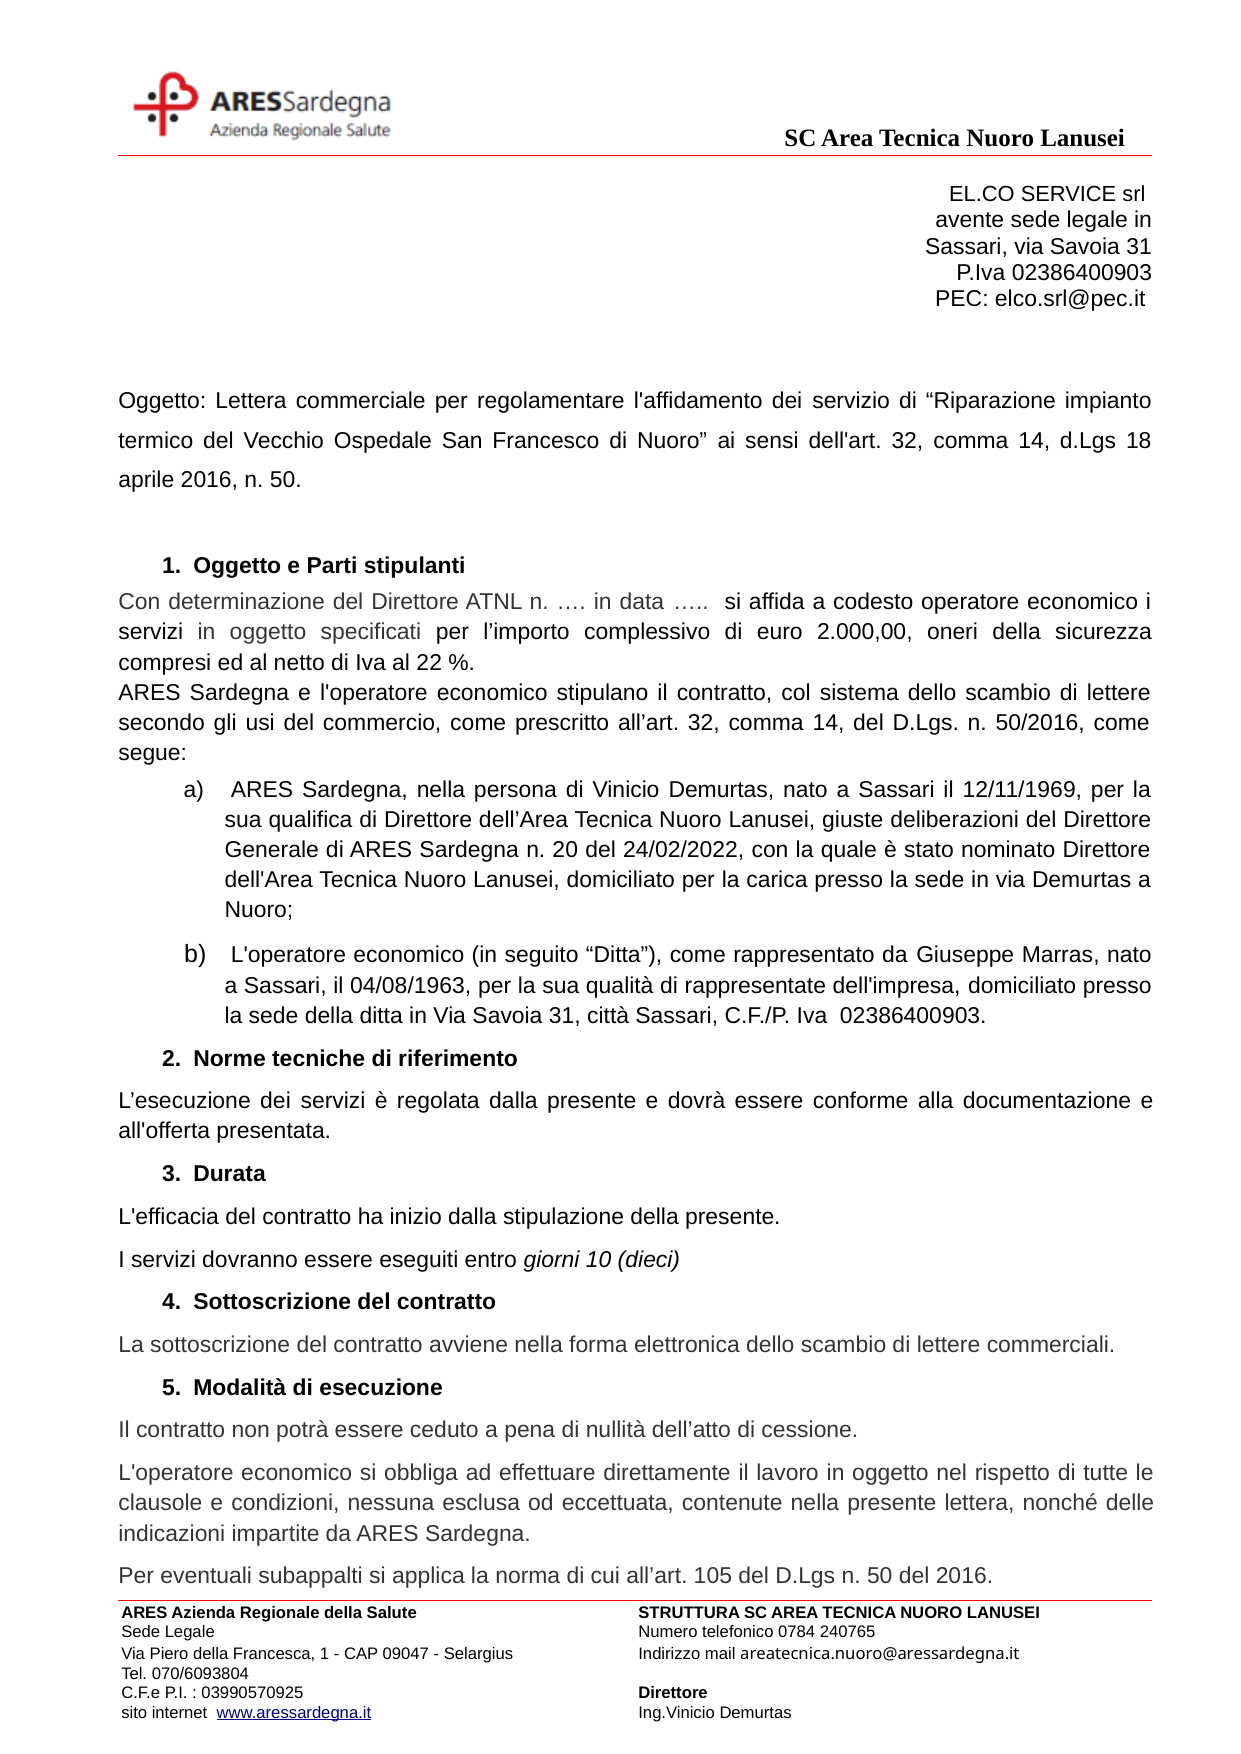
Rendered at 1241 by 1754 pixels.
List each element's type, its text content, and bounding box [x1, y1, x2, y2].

text Sassari, via Savoia 31 [251, 233, 1152, 259]
list Sottoscrizione del contratto [156, 1288, 1152, 1315]
list Norme tecniche di riferimento [156, 1044, 1152, 1071]
text I servizi dovranno essere eseguiti entro giorni 10 (dieci) [118, 1246, 1154, 1272]
text PEC: elco.srl@pec.it [251, 285, 1152, 312]
text Il contratto non potrà essere ceduto a pena di nullità dell’atto di cessione. [118, 1416, 1154, 1443]
list L'operatore economico (in seguito “Ditta”), come rappresentato da Giuseppe Marras, nato a Sassari, il 04/08/1963, per la sua qualità di rappresentate dell'impresa, domiciliato presso la sede della ditta in Via Savoia 31, città Sassari, C.F./P. Iva 02386400903. [177, 939, 1152, 1028]
text La sottoscrizione del contratto avviene nella forma elettronica dello scambio di lettere commerciali. [118, 1331, 1154, 1357]
text L’esecuzione dei servizi è regolata dalla presente e dovrà essere conforme alla documentazione e all'offerta presentata. [118, 1087, 1154, 1144]
text EL.CO SERVICE srl [251, 180, 1152, 206]
text ARES Sardegna e l'operatore economico stipulano il contratto, col sistema dello scambio di lettere secondo gli usi del commercio, come prescritto all’art. 32, comma 14, del D.Lgs. n. 50/2016, come segue: [118, 679, 1152, 765]
text Per eventuali subappalti si applica la norma di cui all’art. 105 del D.Lgs n. 50 del 2016. [118, 1562, 1154, 1589]
list ARES Sardegna, nella persona di Vinicio Demurtas, nato a Sassari il 12/11/1969, per la sua qualifica di Direttore dell’Area Tecnica Nuoro Lanusei, giuste deliberazioni del Direttore Generale di ARES Sardegna n. 20 del 24/02/2022, con la quale è stato nominato Direttore dell'Area Tecnica Nuoro Lanusei, domiciliato per la carica presso la sede in via Demurtas a Nuoro; [177, 776, 1152, 923]
text Oggetto: Lettera commerciale per regolamentare l'affidamento dei servizio di “Riparazione impianto termico del Vecchio Ospedale San Francesco di Nuoro” ai sensi dell'art. 32, comma 14, d.Lgs 18 aprile 2016, n. 50. [118, 387, 1152, 493]
list Durata [156, 1160, 1152, 1187]
list Oggetto e Parti stipulanti [156, 552, 1152, 578]
text avente sede legale in [251, 206, 1152, 233]
text L'efficacia del contratto ha inizio dalla stipulazione della presente. [118, 1203, 1154, 1229]
text L'operatore economico si obbliga ad effettuare direttamente il lavoro in oggetto nel rispetto di tutte le clausole e condizioni, nessuna esclusa od eccettuata, contenute nella presente lettera, nonché delle indicazioni impartite da ARES Sardegna. [118, 1459, 1154, 1546]
text P.Iva 02386400903 [251, 259, 1152, 285]
text Con determinazione del Direttore ATNL n. …. in data ….. si affida a codesto operatore economico i servizi in oggetto specificati per l’importo complessivo di euro 2.000,00, oneri della sicurezza compresi ed al netto di Iva al 22 %. [118, 588, 1152, 675]
list Modalità di esecuzione [156, 1374, 1152, 1400]
